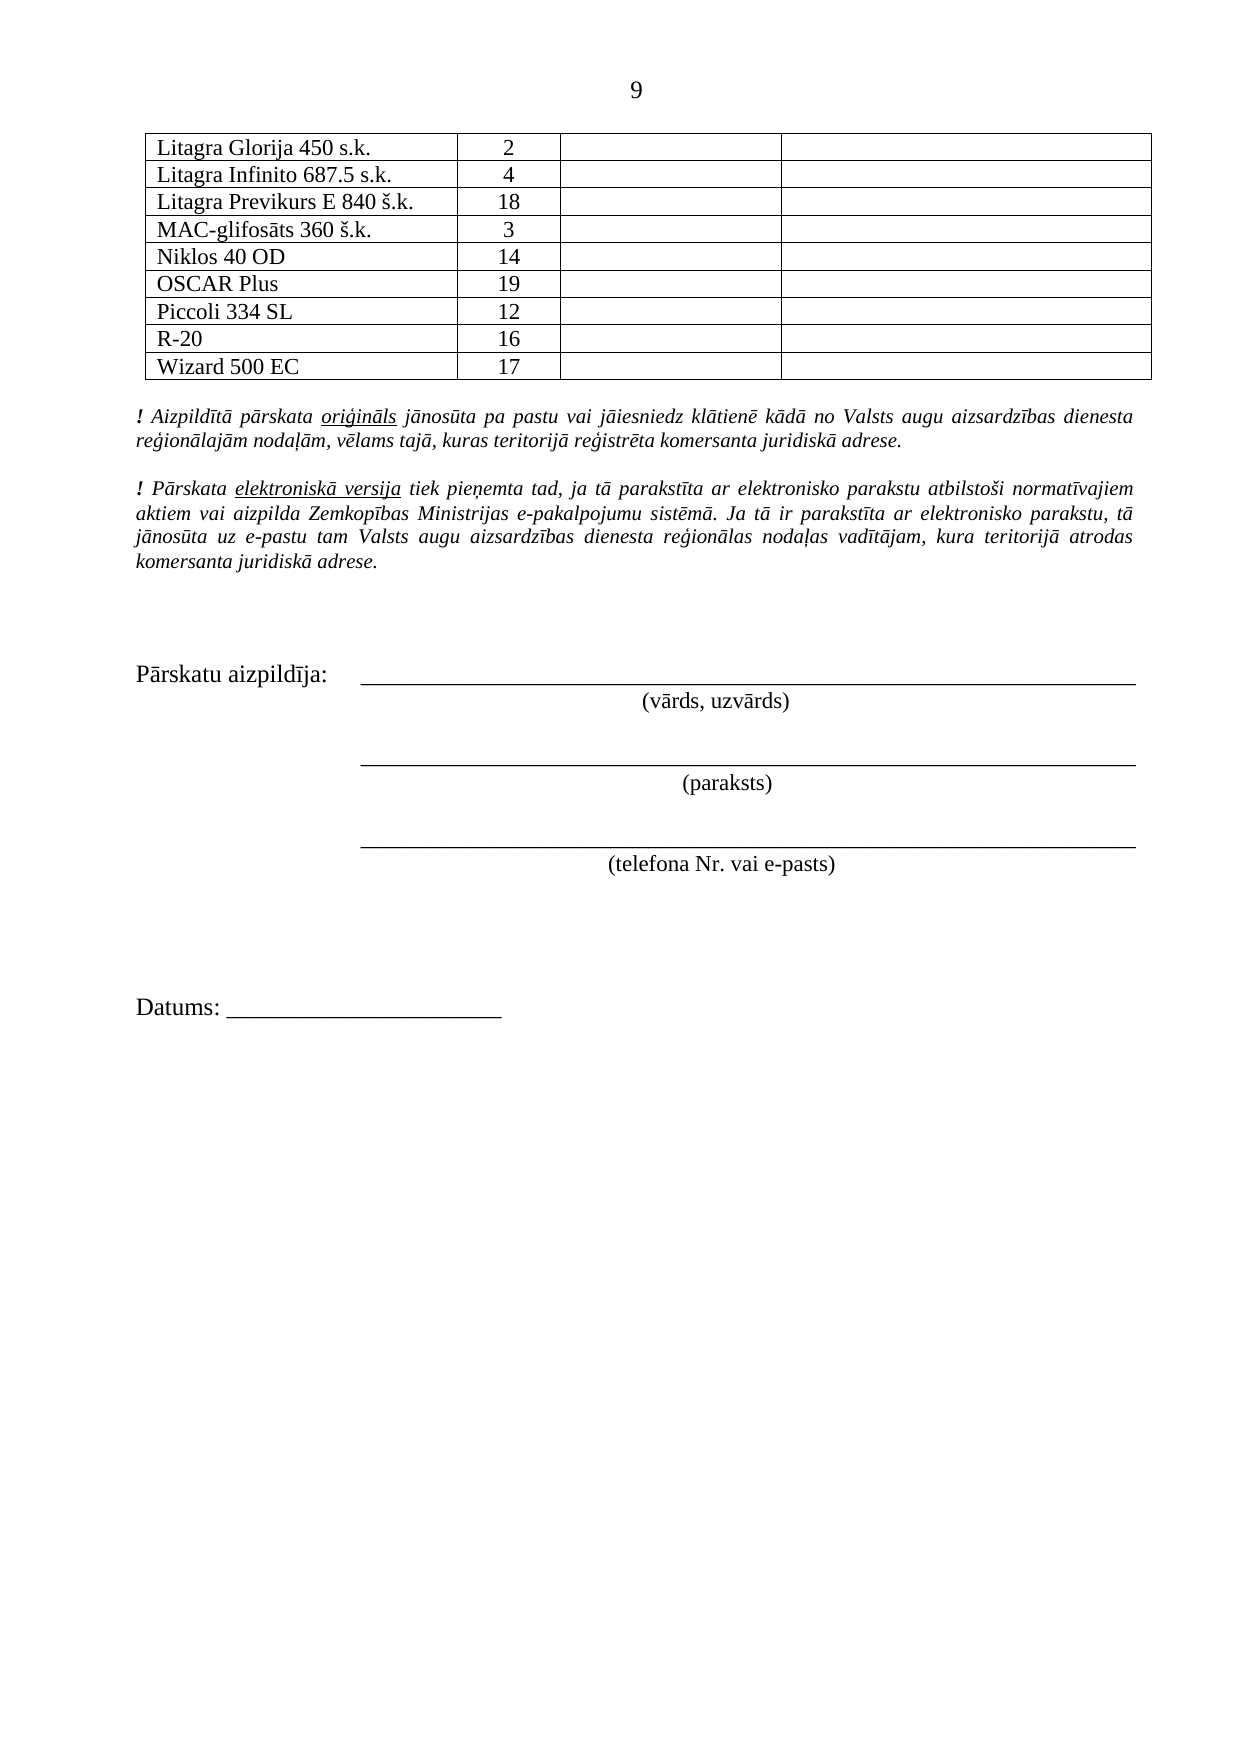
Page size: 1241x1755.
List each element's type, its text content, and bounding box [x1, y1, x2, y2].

table_cell 17 [458, 353, 560, 379]
table_cell [782, 216, 1151, 242]
table_cell [561, 243, 781, 269]
table_cell [782, 353, 1151, 379]
text (paraksts) [436, 769, 1137, 795]
text ! Aizpildītā pārskata oriģināls jānosūta pa pastu vai jāiesniedz klātienē kādā no Valsts augu aizsardzības dienesta reģionālajām nodaļām, vēlams tajā, kuras teritorijā reģistrēta komersanta juridiskā adrese. [136, 404, 1137, 452]
table_cell [782, 161, 1151, 187]
table_cell 18 [458, 188, 560, 215]
table_cell [561, 298, 781, 324]
table_cell OSCAR Plus [146, 271, 457, 297]
table_cell 19 [458, 271, 560, 297]
table_cell Litagra Infinito 687.5 s.k. [146, 161, 457, 187]
table_cell [561, 161, 781, 187]
table_cell 16 [458, 325, 560, 352]
table_cell Litagra Previkurs E 840 š.k. [146, 188, 457, 215]
table_cell 4 [458, 161, 560, 187]
text ! Pārskata elektroniskā versija tiek pieņemta tad, ja tā parakstīta ar elektronisko parakstu atbilstoši normatīvajiem aktiem vai aizpilda Zemkopības Ministrijas e-pakalpojumu sistēmā. Ja tā ir parakstīta ar elektronisko parakstu, tā jānosūta uz e-pastu tam Valsts augu aizsardzības dienesta reģionālas nodaļas vadītājam, kura teritorijā atrodas komersanta juridiskā adrese. [136, 476, 1137, 573]
table_cell [561, 271, 781, 297]
table_cell [561, 216, 781, 242]
table_cell Piccoli 334 SL [146, 298, 457, 324]
table_cell [782, 134, 1151, 160]
table_cell R-20 [146, 325, 457, 352]
text (telefona Nr. vai e-pasts) [136, 851, 1137, 877]
table_cell [782, 298, 1151, 324]
table_cell 3 [458, 216, 560, 242]
table_cell [561, 188, 781, 215]
table_cell 12 [458, 298, 560, 324]
table_cell [561, 325, 781, 352]
table_cell Litagra Glorija 450 s.k. [146, 134, 457, 160]
text ______________________________________________________________ [286, 740, 1137, 769]
table_cell [782, 325, 1151, 352]
text (vārds, uzvārds) [436, 688, 1137, 714]
table_cell Wizard 500 EC [146, 353, 457, 379]
table_cell 14 [458, 243, 560, 269]
table_cell [782, 243, 1151, 269]
table_cell Niklos 40 OD [146, 243, 457, 269]
table_cell [782, 188, 1151, 215]
table_cell 2 [458, 134, 560, 160]
table_cell [561, 134, 781, 160]
table_cell [561, 353, 781, 379]
text ______________________________________________________________ [286, 822, 1137, 851]
table_cell [782, 271, 1151, 297]
text Datums: ______________________ [136, 992, 1137, 1021]
text Pārskatu aizpildīja: ______________________________________________________________ [136, 659, 1137, 688]
table_cell MAC-glifosāts 360 š.k. [146, 216, 457, 242]
